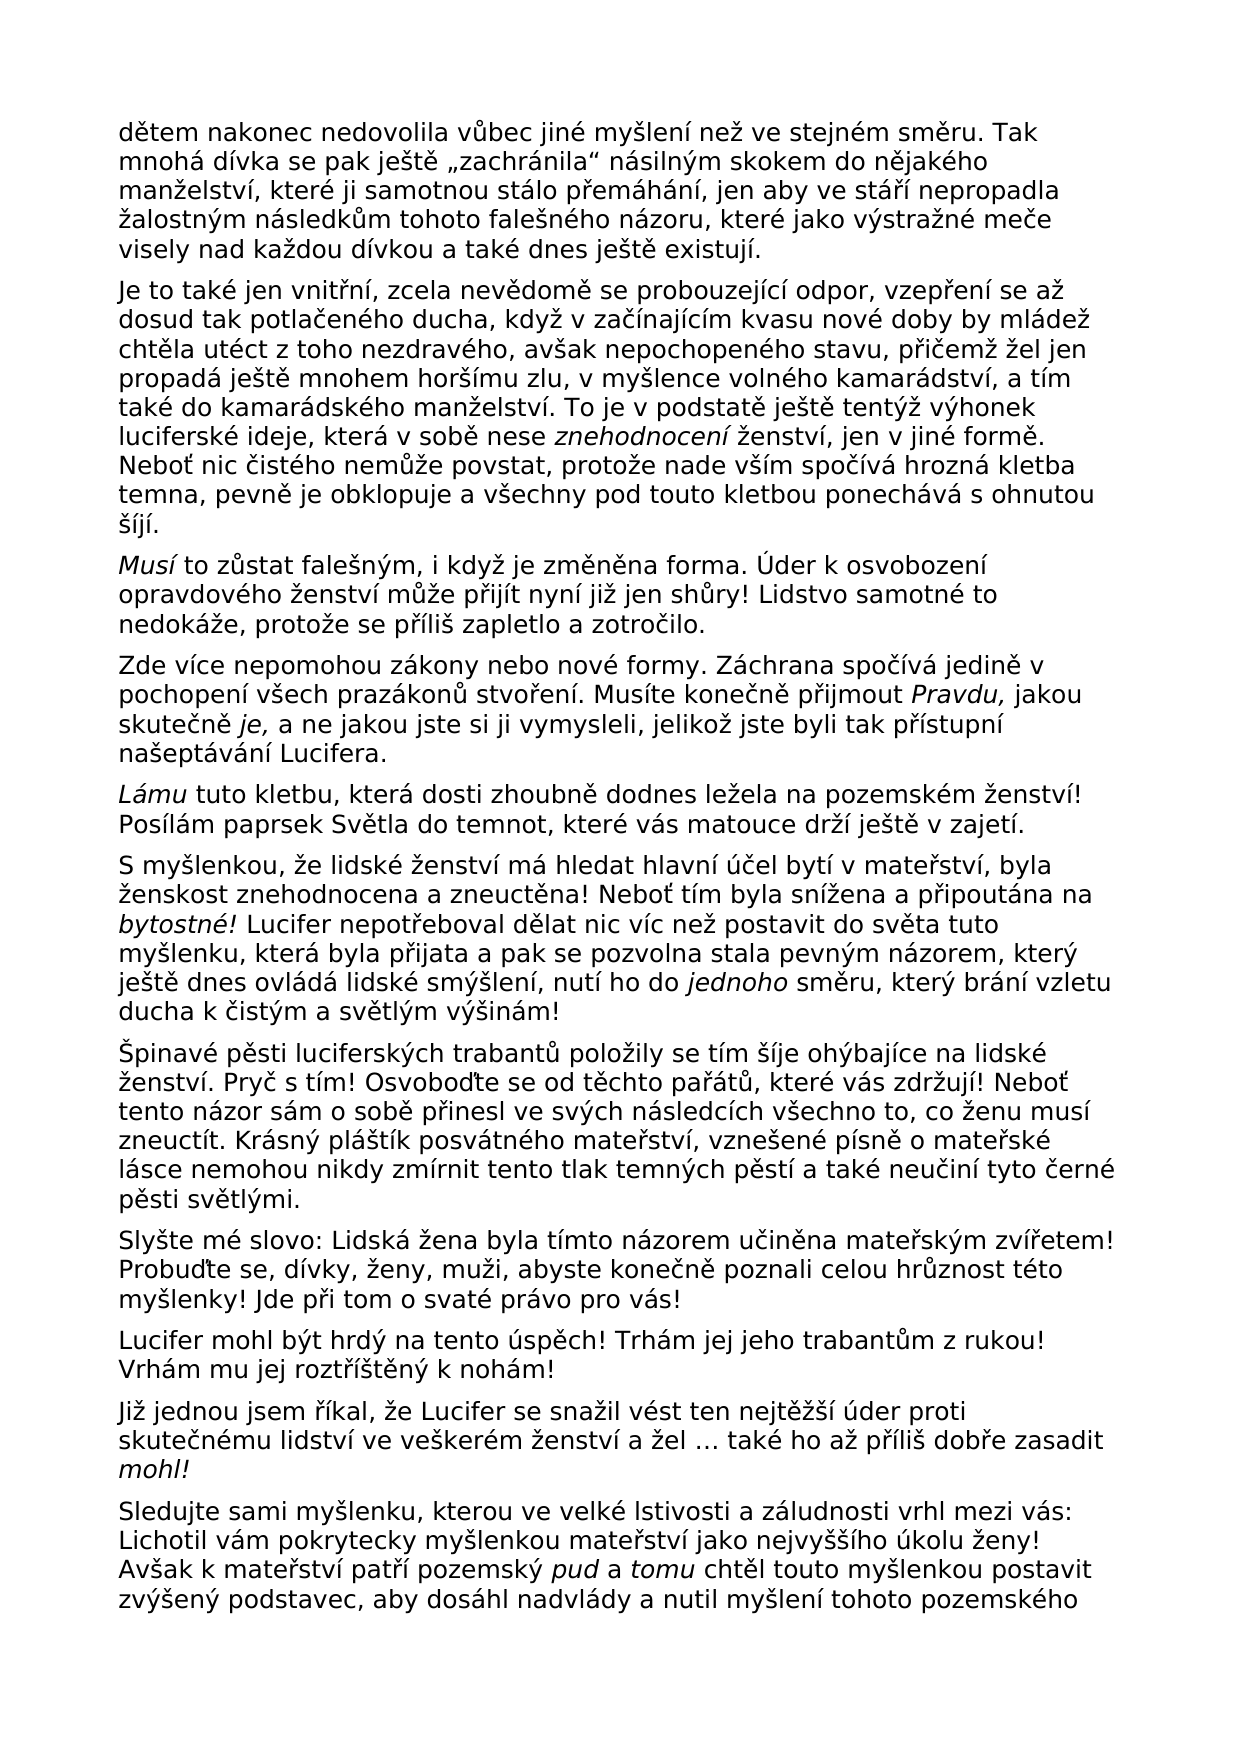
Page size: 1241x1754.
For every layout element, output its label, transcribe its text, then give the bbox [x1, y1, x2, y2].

text Musí to zůstat falešným, i když je změněna forma. Úder k osvobození opravdového ženství může přijít nyní již jen shůry! Lidstvo samotné to nedokáže, protože se příliš zapletlo a zotročilo. [118, 551, 1122, 639]
text Zde více nepomohou zákony nebo nové formy. Záchrana spočívá jedině v pochopení všech prazákonů stvoření. Musíte konečně přijmout Pravdu, jakou skutečně je, a ne jakou jste si ji vymysleli, jelikož jste byli tak přístupní našeptávání Lucifera. [118, 651, 1122, 768]
text Lámu tuto kletbu, která dosti zhoubně dodnes ležela na pozemském ženství! Posílám paprsek Světla do temnot, které vás matouce drží ještě v zajetí. [118, 781, 1122, 839]
text S myšlenkou, že lidské ženství má hledat hlavní účel bytí v mateřství, byla ženskost znehodnocena a zneuctěna! Neboť tím byla snížena a připoutána na bytostné! Lucifer nepotřeboval dělat nic víc než postavit do světa tuto myšlenku, která byla přijata a pak se pozvolna stala pevným názorem, který ještě dnes ovládá lidské smýšlení, nutí ho do jednoho směru, který brání vzletu ducha k čistým a světlým výšinám! [118, 851, 1122, 1026]
text dětem nakonec nedovolila vůbec jiné myšlení než ve stejném směru. Tak mnohá dívka se pak ještě „zachránila“ násilným skokem do nějakého manželství, které ji samotnou stálo přemáhání, jen aby ve stáří nepropadla žalostným následkům tohoto falešného názoru, které jako výstražné meče visely nad každou dívkou a také dnes ještě existují. [118, 118, 1122, 264]
text Lucifer mohl být hrdý na tento úspěch! Trhám jej jeho trabantům z rukou! Vrhám mu jej roztříštěný k nohám! [118, 1326, 1122, 1385]
text Špinavé pěsti luciferských trabantů položily se tím šíje ohýbajíce na lidské ženství. Pryč s tím! Osvoboďte se od těchto pařátů, které vás zdržují! Neboť tento názor sám o sobě přinesl ve svých následcích všechno to, co ženu musí zneuctít. Krásný pláštík posvátného mateřství, vznešené písně o mateřské lásce nemohou nikdy zmírnit tento tlak temných pěstí a také neučiní tyto černé pěsti světlými. [118, 1039, 1122, 1214]
text Slyšte mé slovo: Lidská žena byla tímto názorem učiněna mateřským zvířetem! Probuďte se, dívky, ženy, muži, abyste konečně poznali celou hrůznost této myšlenky! Jde při tom o svaté právo pro vás! [118, 1226, 1122, 1314]
text Již jednou jsem říkal, že Lucifer se snažil vést ten nejtěžší úder proti skutečnému lidství ve veškerém ženství a žel … také ho až příliš dobře zasadit mohl! [118, 1397, 1122, 1485]
text Je to také jen vnitřní, zcela nevědomě se probouzející odpor, vzepření se až dosud tak potlačeného ducha, když v začínajícím kvasu nové doby by mládež chtěla utéct z toho nezdravého, avšak nepochopeného stavu, přičemž žel jen propadá ještě mnohem horšímu zlu, v myšlence volného kamarádství, a tím také do kamarádského manželství. To je v podstatě ještě tentýž výhonek luciferské ideje, která v sobě nese znehodnocení ženství, jen v jiné formě. Neboť nic čistého nemůže povstat, protože nade vším spočívá hrozná kletba temna, pevně je obklopuje a všechny pod touto kletbou ponechává s ohnutou šíjí. [118, 276, 1122, 539]
text Sledujte sami myšlenku, kterou ve velké lstivosti a záludnosti vrhl mezi vás: Lichotil vám pokrytecky myšlenkou mateřství jako nejvyššího úkolu ženy! Avšak k mateřství patří pozemský pud a tomu chtěl touto myšlenkou postavit zvýšený podstavec, aby dosáhl nadvlády a nutil myšlení tohoto pozemského [118, 1497, 1122, 1614]
